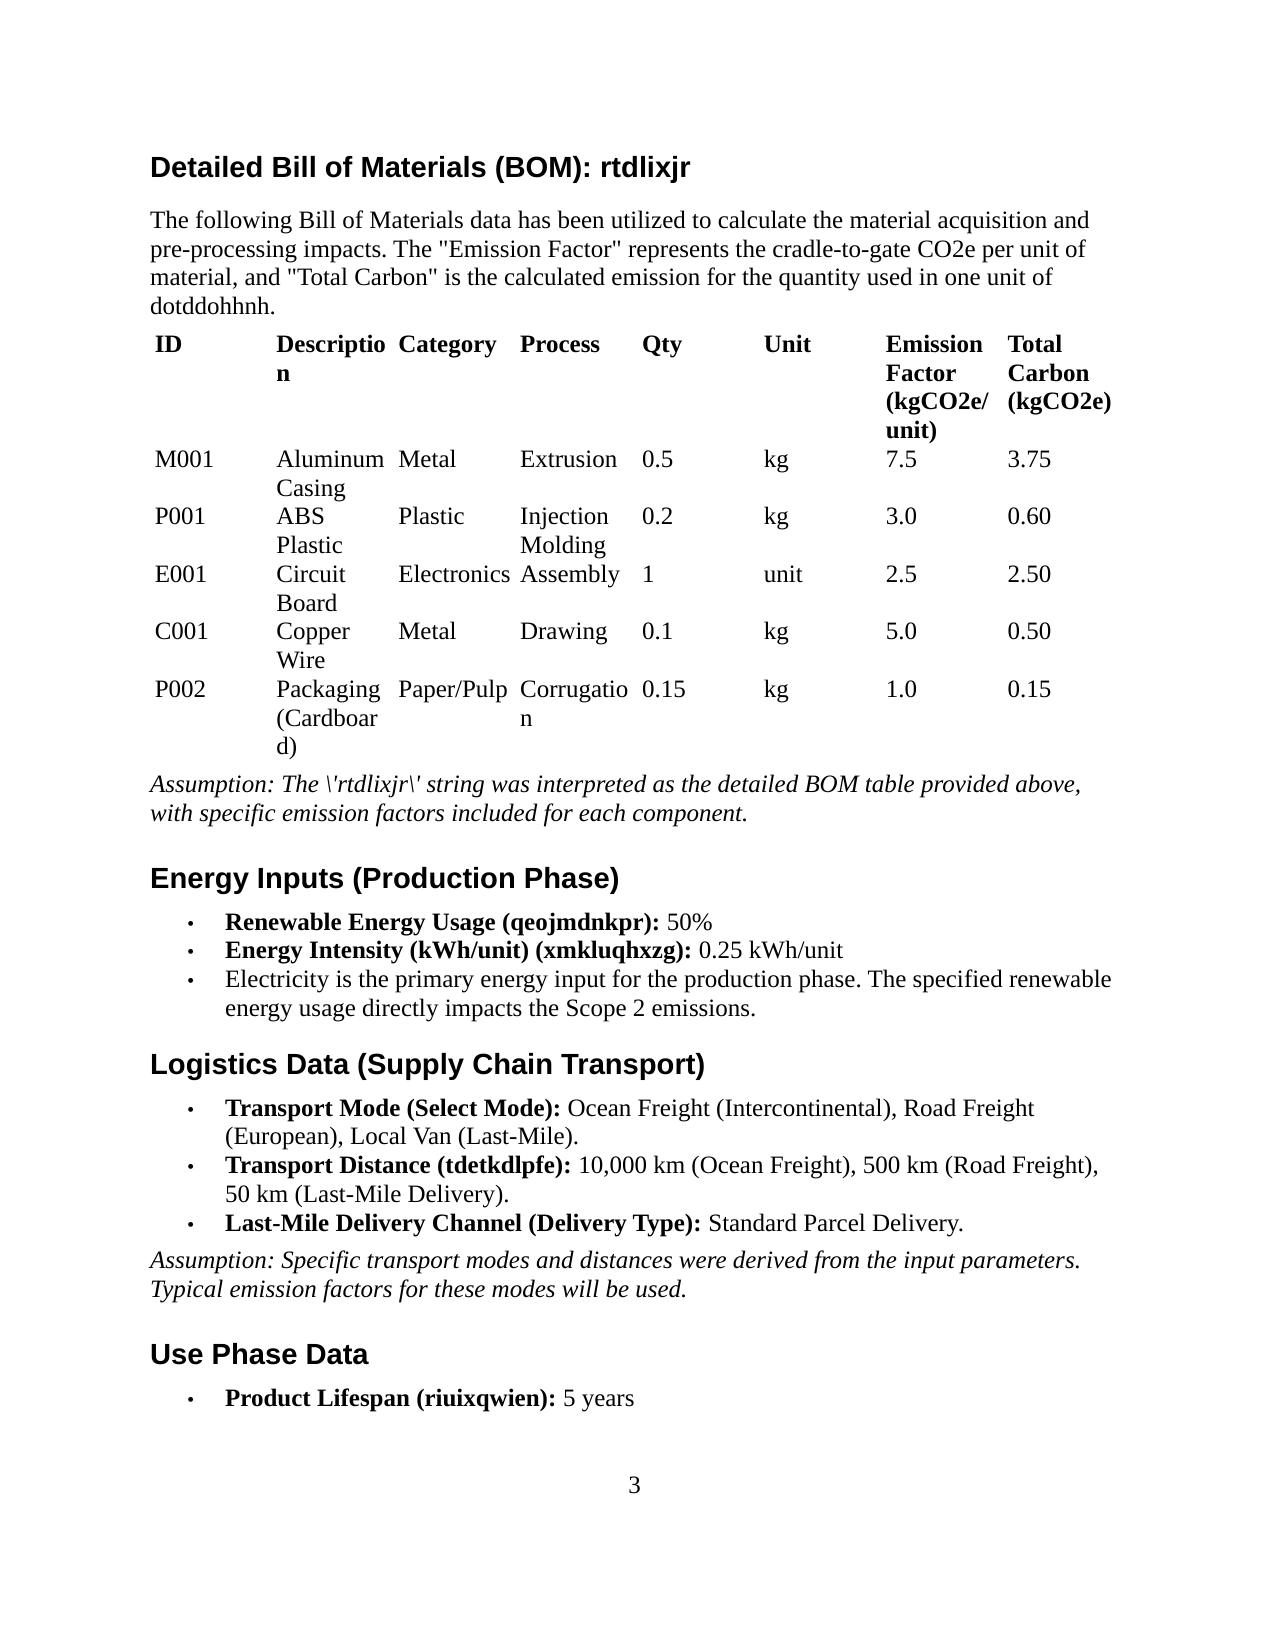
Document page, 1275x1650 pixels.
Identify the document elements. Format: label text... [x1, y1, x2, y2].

list Product Lifespan (riuixqwien): 5 years [187, 1383, 1125, 1412]
text Assumption: The \'rtdlixjr\' string was interpreted as the detailed BOM table provided above, with specific emission factors included for each component. [150, 769, 1125, 827]
table_header Process [516, 329, 637, 444]
table_header Unit [759, 329, 881, 444]
table_cell 1 [638, 559, 759, 616]
list Renewable Energy Usage (qeojmdnkpr): 50% [187, 907, 1125, 935]
table_cell 0.15 [638, 674, 759, 760]
table_cell Packaging (Cardboard) [272, 674, 394, 760]
table_cell Injection Molding [516, 501, 637, 559]
list Electricity is the primary energy input for the production phase. The specified renewable energy usage directly impacts the Scope 2 emissions. [187, 964, 1125, 1022]
table_cell 0.50 [1003, 616, 1125, 674]
table_cell 2.5 [881, 559, 1003, 616]
table_header Total Carbon (kgCO2e) [1003, 329, 1125, 444]
table_cell Corrugation [516, 674, 637, 760]
table_cell 0.5 [638, 444, 759, 501]
table_cell P001 [150, 501, 272, 559]
table_cell kg [759, 674, 881, 760]
table_cell Circuit Board [272, 559, 394, 616]
table_cell 3.0 [881, 501, 1003, 559]
table_cell Paper/Pulp [394, 674, 516, 760]
subtitle Detailed Bill of Materials (BOM): rtdlixjr [150, 150, 1125, 183]
table_cell Drawing [516, 616, 637, 674]
list Energy Intensity (kWh/unit) (xmkluqhxzg): 0.25 kWh/unit [187, 935, 1125, 964]
table_cell 2.50 [1003, 559, 1125, 616]
table_cell kg [759, 444, 881, 501]
table_header ID [150, 329, 272, 444]
table_header Category [394, 329, 516, 444]
table_cell Metal [394, 616, 516, 674]
table_header Description [272, 329, 394, 444]
table_header Qty [638, 329, 759, 444]
table_cell E001 [150, 559, 272, 616]
table_cell 5.0 [881, 616, 1003, 674]
table_cell Copper Wire [272, 616, 394, 674]
table_cell 0.15 [1003, 674, 1125, 760]
list Transport Distance (tdetkdlpfe): 10,000 km (Ocean Freight), 500 km (Road Freight), 50 km (Last-Mile Delivery). [187, 1150, 1125, 1208]
subtitle Use Phase Data [150, 1337, 1125, 1370]
subtitle Energy Inputs (Production Phase) [150, 861, 1125, 894]
table_cell 7.5 [881, 444, 1003, 501]
table_cell Assembly [516, 559, 637, 616]
subtitle Logistics Data (Supply Chain Transport) [150, 1047, 1125, 1080]
table_cell Electronics [394, 559, 516, 616]
table_cell 0.1 [638, 616, 759, 674]
table_cell 1.0 [881, 674, 1003, 760]
list Last-Mile Delivery Channel (Delivery Type): Standard Parcel Delivery. [187, 1208, 1125, 1236]
table_cell Aluminum Casing [272, 444, 394, 501]
table_cell P002 [150, 674, 272, 760]
table_header Emission Factor (kgCO2e/unit) [881, 329, 1003, 444]
table_cell C001 [150, 616, 272, 674]
table_cell kg [759, 501, 881, 559]
text Assumption: Specific transport modes and distances were derived from the input parameters. Typical emission factors for these modes will be used. [150, 1245, 1125, 1303]
table_cell kg [759, 616, 881, 674]
table_cell Extrusion [516, 444, 637, 501]
list Transport Mode (Select Mode): Ocean Freight (Intercontinental), Road Freight (European), Local Van (Last-Mile). [187, 1093, 1125, 1150]
table_cell 3.75 [1003, 444, 1125, 501]
table_cell Plastic [394, 501, 516, 559]
table_cell 0.60 [1003, 501, 1125, 559]
text The following Bill of Materials data has been utilized to calculate the material acquisition and pre-processing impacts. The "Emission Factor" represents the cradle-to-gate CO2e per unit of material, and "Total Carbon" is the calculated emission for the quantity used in one unit of dotddohhnh. [150, 205, 1125, 320]
table_cell 0.2 [638, 501, 759, 559]
table_cell unit [759, 559, 881, 616]
table_cell M001 [150, 444, 272, 501]
table_cell ABS Plastic [272, 501, 394, 559]
table_cell Metal [394, 444, 516, 501]
